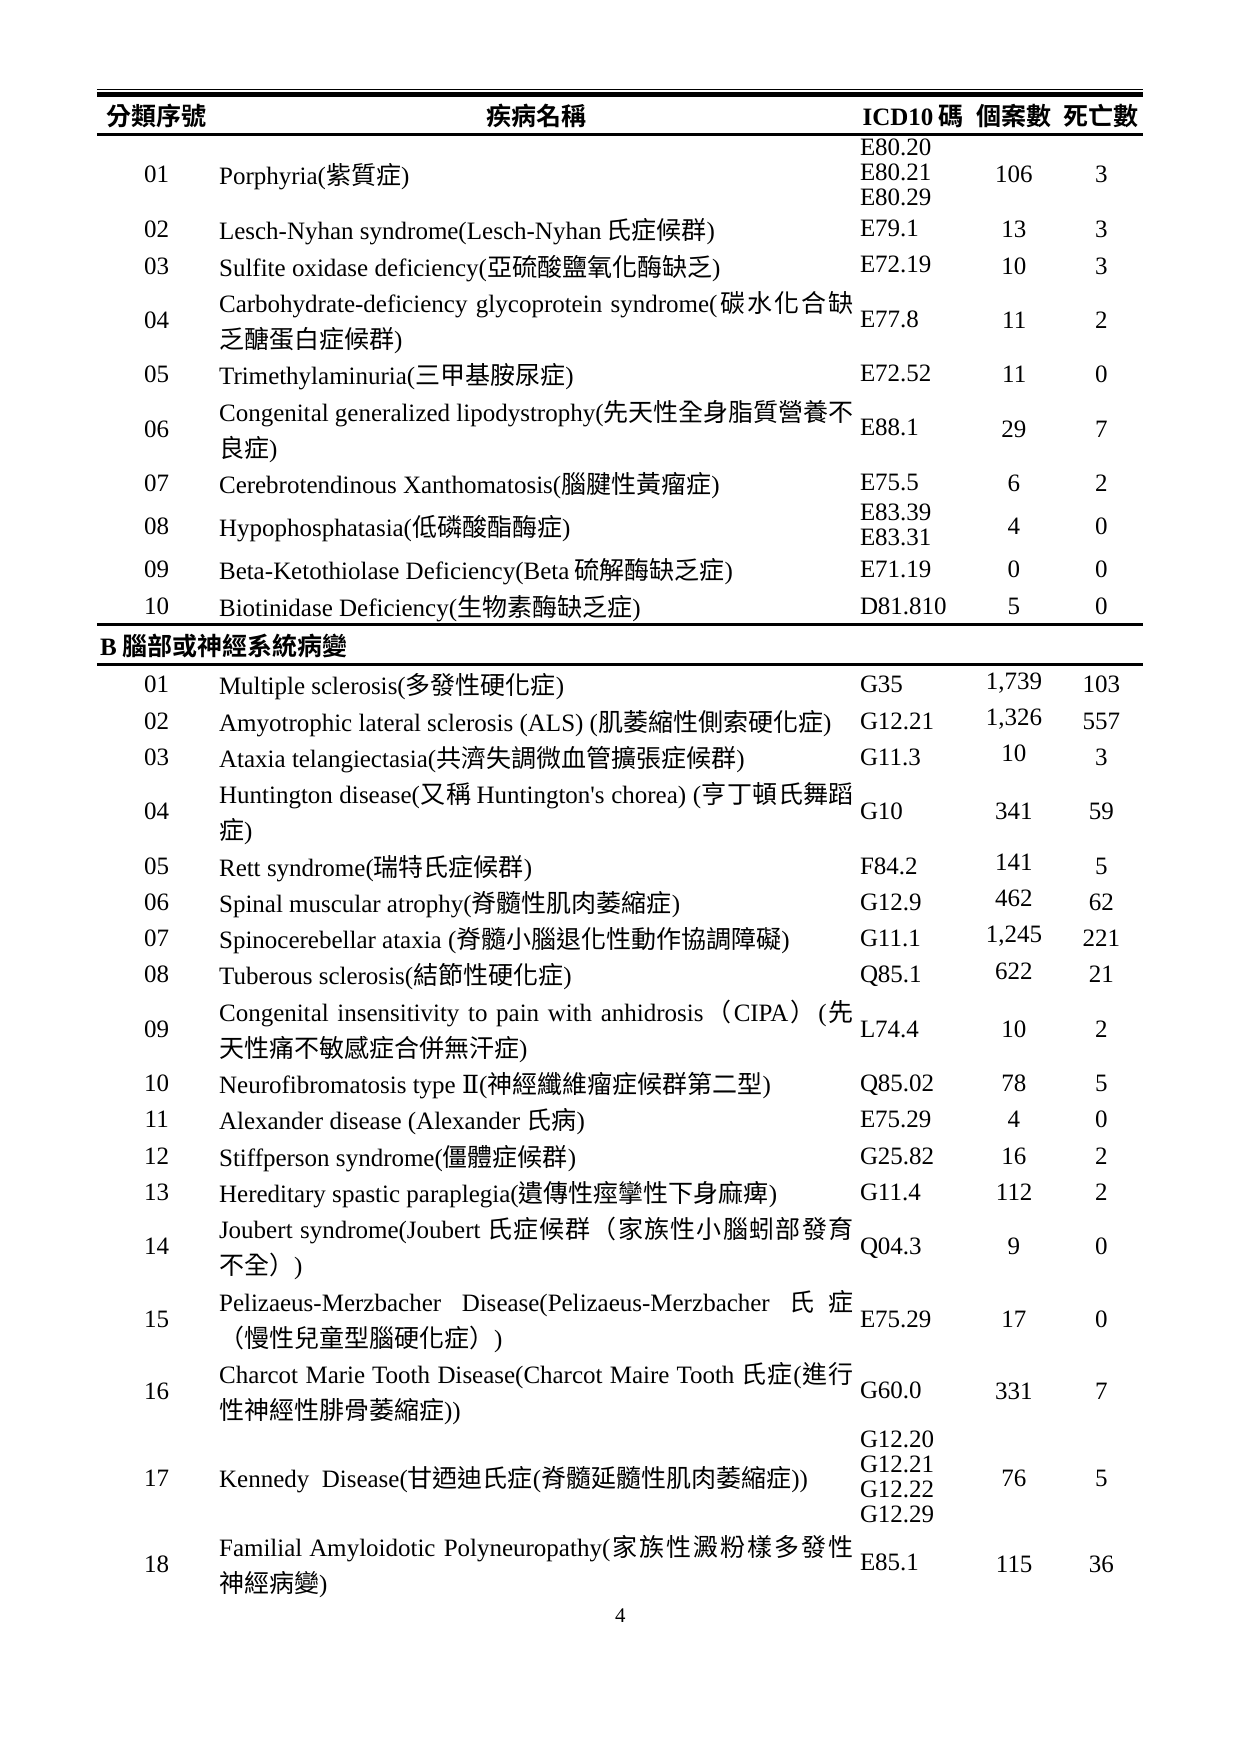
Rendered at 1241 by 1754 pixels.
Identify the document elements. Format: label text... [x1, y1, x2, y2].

table_cell Multiple sclerosis(多發性硬化症) [216, 666, 857, 702]
table_cell G12.20 G12.21 G12.22 G12.29 [857, 1427, 969, 1527]
table_cell 10 [969, 247, 1058, 283]
table_cell 76 [969, 1427, 1058, 1527]
table_cell 9 [969, 1210, 1058, 1282]
table_cell 14 [97, 1210, 216, 1282]
table_cell 10 [969, 992, 1058, 1064]
table_cell 2 [1059, 1137, 1143, 1173]
table_cell 0 [1059, 501, 1143, 551]
table_cell 15 [97, 1282, 216, 1354]
table_cell 115 [969, 1527, 1058, 1599]
table_cell Huntington disease(又稱Huntington's chorea) (亨丁頓氏舞蹈症) [216, 775, 857, 847]
table_cell 13 [97, 1173, 216, 1209]
table_cell 07 [97, 465, 216, 501]
table_cell 04 [97, 775, 216, 847]
table_cell 106 [969, 136, 1058, 211]
table_cell Spinal muscular atrophy(脊髓性肌肉萎縮症) [216, 883, 857, 919]
table_cell E71.19 [857, 551, 969, 587]
table_cell 09 [97, 992, 216, 1064]
table_cell E79.1 [857, 211, 969, 247]
table_cell E75.29 [857, 1282, 969, 1354]
table_cell Familial Amyloidotic Polyneuropathy(家族性澱粉樣多發性神經病變) [216, 1527, 857, 1599]
table_cell Charcot Marie Tooth Disease(Charcot Maire Tooth氏症(進行性神經性腓骨萎縮症)) [216, 1355, 857, 1427]
table_cell 05 [97, 847, 216, 883]
table_cell 18 [97, 1527, 216, 1599]
table_cell 3 [1059, 738, 1143, 774]
table_header 個案數 [969, 97, 1058, 133]
table_cell 1,326 [969, 702, 1058, 738]
table_cell 3 [1059, 247, 1143, 283]
table_cell 17 [969, 1282, 1058, 1354]
table_cell Q85.02 [857, 1065, 969, 1101]
table_header 分類序號 [97, 97, 216, 133]
table_cell G10 [857, 775, 969, 847]
table_cell 08 [97, 956, 216, 992]
table_cell E83.39 E83.31 [857, 501, 969, 551]
table_cell E75.29 [857, 1101, 969, 1137]
table_cell E72.19 [857, 247, 969, 283]
table_cell 2 [1059, 1173, 1143, 1209]
table_cell 07 [97, 920, 216, 956]
table_cell 78 [969, 1065, 1058, 1101]
table_cell 10 [969, 738, 1058, 774]
table_cell Congenital generalized lipodystrophy(先天性全身脂質營養不良症) [216, 392, 857, 464]
table_cell 103 [1059, 666, 1143, 702]
table_cell 221 [1059, 920, 1143, 956]
table_cell Pelizaeus-Merzbacher Disease(Pelizaeus-Merzbacher氏症（慢性兒童型腦硬化症）) [216, 1282, 857, 1354]
table_cell 17 [97, 1427, 216, 1527]
table_cell G12.9 [857, 883, 969, 919]
table_cell 13 [969, 211, 1058, 247]
table_cell 2 [1059, 283, 1143, 356]
table_header 疾病名稱 [216, 97, 857, 133]
table_cell Porphyria(紫質症) [216, 136, 857, 211]
table_cell 16 [97, 1355, 216, 1427]
table_cell Cerebrotendinous Xanthomatosis(腦腱性黃瘤症) [216, 465, 857, 501]
table_cell 06 [97, 392, 216, 464]
table_cell 10 [97, 1065, 216, 1101]
table_cell F84.2 [857, 847, 969, 883]
table_cell Alexander disease (Alexander 氏病) [216, 1101, 857, 1137]
table_cell 7 [1059, 392, 1143, 464]
table_cell 0 [969, 551, 1058, 587]
table_cell 0 [1059, 587, 1143, 623]
table_cell 7 [1059, 1355, 1143, 1427]
table_cell 0 [1059, 356, 1143, 392]
table_cell L74.4 [857, 992, 969, 1064]
table_cell 16 [969, 1137, 1058, 1173]
table_cell 3 [1059, 211, 1143, 247]
table_header 死亡數 [1059, 97, 1143, 133]
table_cell 03 [97, 247, 216, 283]
table_cell 10 [97, 587, 216, 623]
table_cell E77.8 [857, 283, 969, 356]
table_cell 5 [1059, 847, 1143, 883]
table_cell Q04.3 [857, 1210, 969, 1282]
table_cell 11 [969, 283, 1058, 356]
table_cell 36 [1059, 1527, 1143, 1599]
table_cell 0 [1059, 1210, 1143, 1282]
table_cell Kennedy Disease(甘迺迪氏症(脊髓延髓性肌肉萎縮症)) [216, 1427, 857, 1527]
table_cell 331 [969, 1355, 1058, 1427]
table_cell 06 [97, 883, 216, 919]
table_cell 112 [969, 1173, 1058, 1209]
table_cell E72.52 [857, 356, 969, 392]
table_cell Stiffperson syndrome(僵體症候群) [216, 1137, 857, 1173]
table_cell 1,245 [969, 920, 1058, 956]
table_cell 462 [969, 883, 1058, 919]
table_cell 21 [1059, 956, 1143, 992]
table_cell Rett syndrome(瑞特氏症候群) [216, 847, 857, 883]
table_cell E75.5 [857, 465, 969, 501]
table_cell Beta-Ketothiolase Deficiency(Beta硫解酶缺乏症) [216, 551, 857, 587]
table_cell G12.21 [857, 702, 969, 738]
table_cell Ataxia telangiectasia(共濟失調微血管擴張症候群) [216, 738, 857, 774]
table_cell 11 [969, 356, 1058, 392]
table_cell Congenital insensitivity to pain with anhidrosis（CIPA）(先天性痛不敏感症合併無汗症) [216, 992, 857, 1064]
table_cell 0 [1059, 551, 1143, 587]
table_cell Q85.1 [857, 956, 969, 992]
table_cell 3 [1059, 136, 1143, 211]
table_cell 05 [97, 356, 216, 392]
table_cell 02 [97, 211, 216, 247]
table_cell G25.82 [857, 1137, 969, 1173]
table_cell 08 [97, 501, 216, 551]
table_cell 5 [1059, 1427, 1143, 1527]
table_cell Hereditary spastic paraplegia(遺傳性痙攣性下身麻痺) [216, 1173, 857, 1209]
table_cell 2 [1059, 465, 1143, 501]
table_cell Sulfite oxidase deficiency(亞硫酸鹽氧化酶缺乏) [216, 247, 857, 283]
table_cell G60.0 [857, 1355, 969, 1427]
table_cell G11.1 [857, 920, 969, 956]
table_cell D81.810 [857, 587, 969, 623]
table_cell E88.1 [857, 392, 969, 464]
table_cell 4 [969, 1101, 1058, 1137]
table_cell 557 [1059, 702, 1143, 738]
table_cell 59 [1059, 775, 1143, 847]
table_cell Neurofibromatosis type Ⅱ(神經纖維瘤症候群第二型) [216, 1065, 857, 1101]
table_cell E80.20 E80.21 E80.29 [857, 136, 969, 211]
table_cell 141 [969, 847, 1058, 883]
table_cell 6 [969, 465, 1058, 501]
table_cell 1,739 [969, 666, 1058, 702]
table_cell Carbohydrate-deficiency glycoprotein syndrome(碳水化合缺乏醣蛋白症候群) [216, 283, 857, 356]
table_cell G35 [857, 666, 969, 702]
table_cell 09 [97, 551, 216, 587]
table_cell Hypophosphatasia(低磷酸酯酶症) [216, 501, 857, 551]
table_cell 4 [969, 501, 1058, 551]
table_cell G11.3 [857, 738, 969, 774]
table_cell Joubert syndrome(Joubert氏症候群（家族性小腦蚓部發育不全）) [216, 1210, 857, 1282]
table_cell Tuberous sclerosis(結節性硬化症) [216, 956, 857, 992]
table_cell 12 [97, 1137, 216, 1173]
table_cell 02 [97, 702, 216, 738]
table_header ICD10碼 [857, 97, 969, 133]
table_cell B 腦部或神經系統病變 [97, 626, 1143, 663]
table_cell Amyotrophic lateral sclerosis (ALS) (肌萎縮性側索硬化症) [216, 702, 857, 738]
table_cell Trimethylaminuria(三甲基胺尿症) [216, 356, 857, 392]
table_cell 04 [97, 283, 216, 356]
table_cell Biotinidase Deficiency(生物素酶缺乏症) [216, 587, 857, 623]
table_cell 03 [97, 738, 216, 774]
table_cell 0 [1059, 1101, 1143, 1137]
table_cell 29 [969, 392, 1058, 464]
table_cell Lesch-Nyhan syndrome(Lesch-Nyhan氏症候群) [216, 211, 857, 247]
table_cell Spinocerebellar ataxia (脊髓小腦退化性動作協調障礙) [216, 920, 857, 956]
table_cell 01 [97, 136, 216, 211]
table_cell 0 [1059, 1282, 1143, 1354]
table_cell 2 [1059, 992, 1143, 1064]
table_cell 62 [1059, 883, 1143, 919]
table_cell E85.1 [857, 1527, 969, 1599]
table_cell 622 [969, 956, 1058, 992]
table_cell 341 [969, 775, 1058, 847]
table_cell G11.4 [857, 1173, 969, 1209]
table_cell 11 [97, 1101, 216, 1137]
table_cell 5 [1059, 1065, 1143, 1101]
table_cell 01 [97, 666, 216, 702]
table_cell 5 [969, 587, 1058, 623]
